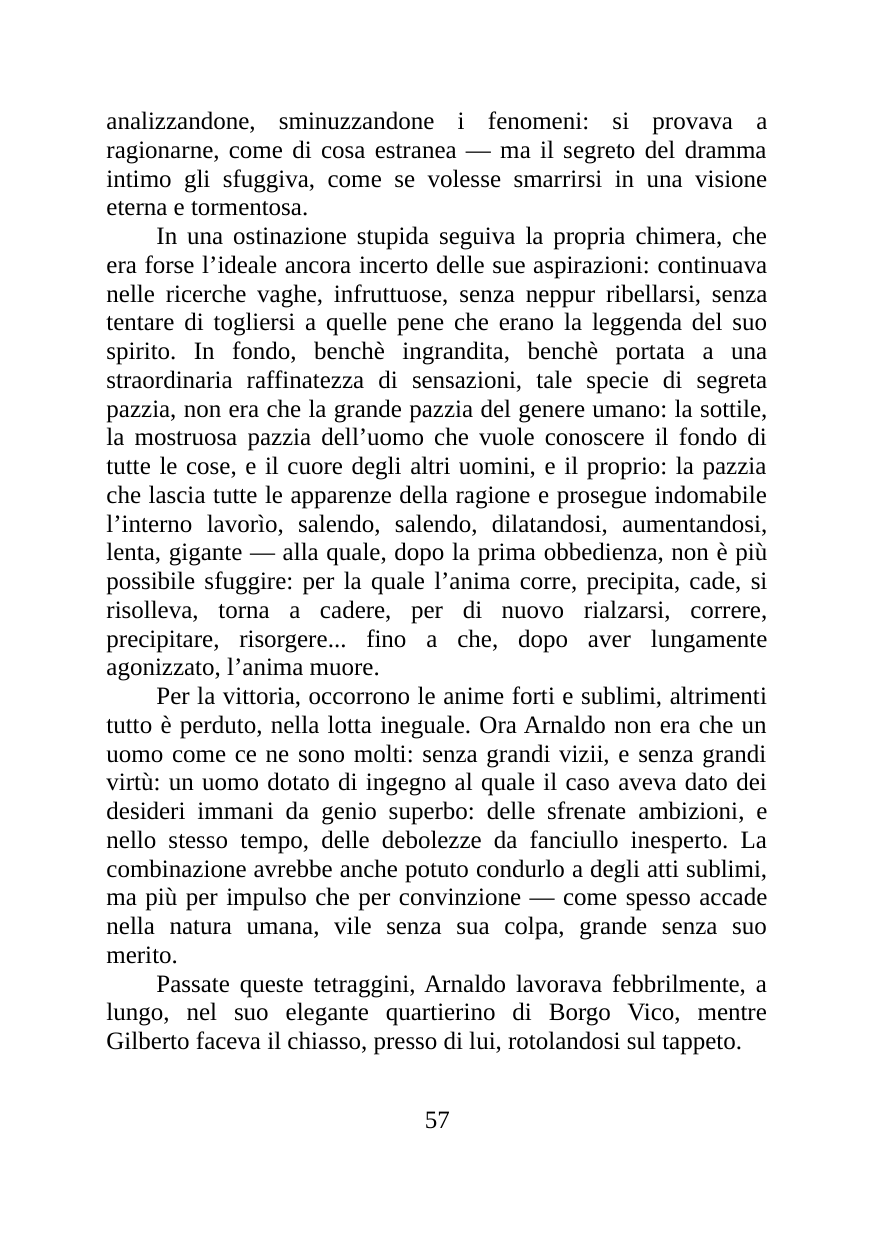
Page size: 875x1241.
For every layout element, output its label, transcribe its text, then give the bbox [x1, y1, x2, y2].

text In una ostinazione stupida seguiva la propria chimera, che era forse l’ideale ancora incerto delle sue aspirazioni: continuava nelle ricerche vaghe, infruttuose, senza neppur ribellarsi, senza tentare di togliersi a quelle pene che erano la leggenda del suo spirito. In fondo, benchè ingrandita, benchè portata a una straordinaria raffinatezza di sensazioni, tale specie di segreta pazzia, non era che la grande pazzia del genere umano: la sottile, la mostruosa pazzia dell’uomo che vuole conoscere il fondo di tutte le cose, e il cuore degli altri uomini, e il proprio: la pazzia che lascia tutte le apparenze della ragione e prosegue indomabile l’interno lavorìo, salendo, salendo, dilatandosi, aumentandosi, lenta, gigante — alla quale, dopo la prima obbedienza, non è più possibile sfuggire: per la quale l’anima corre, precipita, cade, si risolleva, torna a cadere, per di nuovo rialzarsi, correre, precipitare, risorgere... fino a che, dopo aver lungamente agonizzato, l’anima muore. [106, 221, 768, 681]
text analizzandone, sminuzzandone i fenomeni: si provava a ragionarne, come di cosa estranea — ma il segreto del dramma intimo gli sfuggiva, come se volesse smarrirsi in una visione eterna e tormentosa. [106, 106, 768, 221]
text Passate queste tetraggini, Arnaldo lavorava febbrilmente, a lungo, nel suo elegante quartierino di Borgo Vico, mentre Gilberto faceva il chiasso, presso di lui, rotolandosi sul tappeto. [106, 969, 768, 1055]
text Per la vittoria, occorrono le anime forti e sublimi, altrimenti tutto è perduto, nella lotta ineguale. Ora Arnaldo non era che un uomo come ce ne sono molti: senza grandi vizii, e senza grandi virtù: un uomo dotato di ingegno al quale il caso aveva dato dei desideri immani da genio superbo: delle sfrenate ambizioni, e nello stesso tempo, delle debolezze da fanciullo inesperto. La combinazione avrebbe anche potuto condurlo a degli atti sublimi, ma più per impulso che per convinzione — come spesso accade nella natura umana, vile senza sua colpa, grande senza suo merito. [106, 681, 768, 969]
